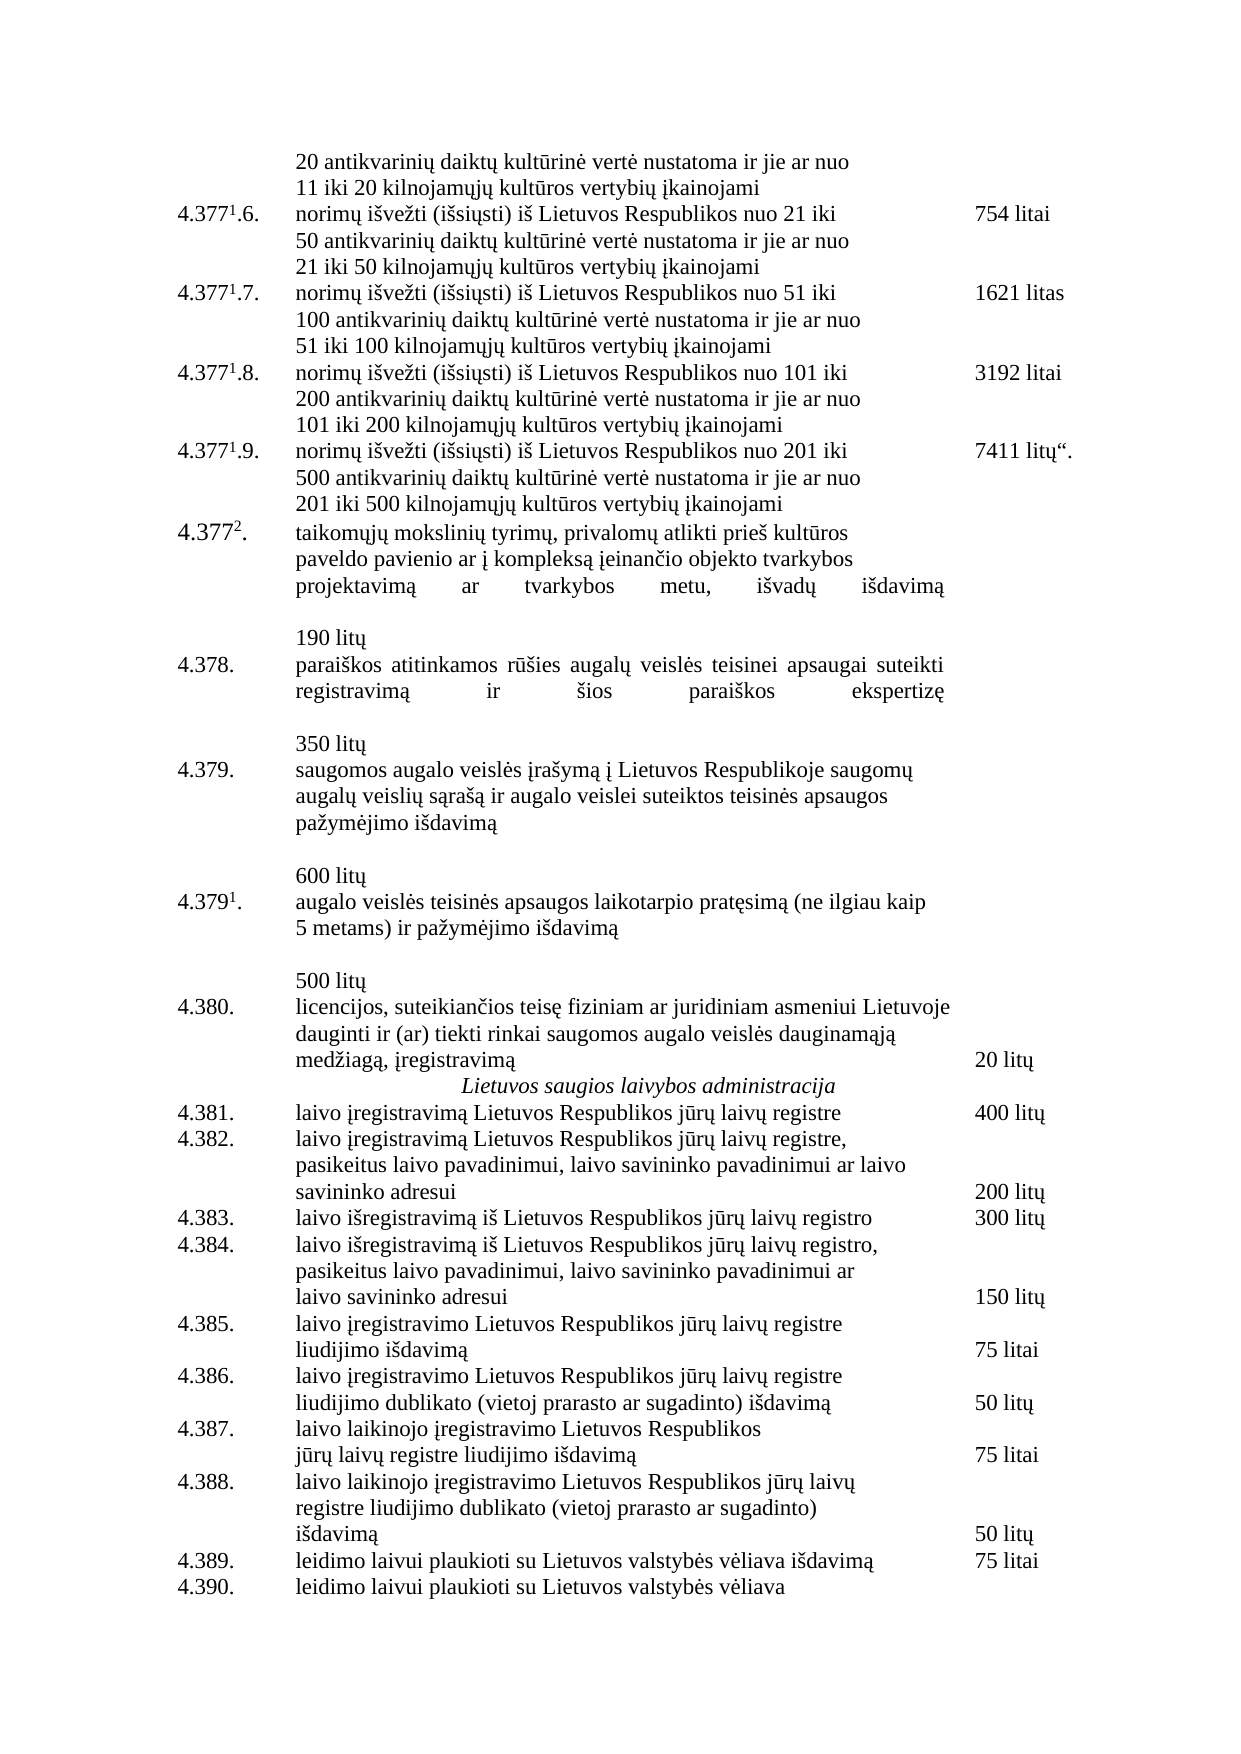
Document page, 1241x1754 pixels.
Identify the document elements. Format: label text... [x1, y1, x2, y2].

text 201 iki 500 kilnojamųjų kultūros vertybių įkainojami [177, 490, 1122, 517]
text 4.390. leidimo laivui plaukioti su Lietuvos valstybės vėliava [177, 1573, 1122, 1599]
text 100 antikvarinių daiktų kultūrinė vertė nustatoma ir jie ar nuo [177, 306, 1122, 332]
text 4.3771.7. norimų išvežti (išsiųsti) iš Lietuvos Respublikos nuo 51 iki 1621 litas [177, 279, 1122, 306]
text 11 iki 20 kilnojamųjų kultūros vertybių įkainojami [177, 174, 1122, 200]
text paveldo pavienio ar į kompleksą įeinančio objekto tvarkybos [177, 545, 1122, 572]
text 4.381. laivo įregistravimą Lietuvos Respublikos jūrų laivų registre 400 litų [177, 1099, 1122, 1125]
text 4.3772. taikomųjų mokslinių tyrimų, privalomų atlikti prieš kultūros [177, 517, 1122, 545]
text 4.388. laivo laikinojo įregistravimo Lietuvos Respublikos jūrų laivų [177, 1468, 1122, 1494]
text registre liudijimo dublikato (vietoj prarasto ar sugadinto) [177, 1494, 1122, 1521]
text savininko adresui 200 litų [177, 1178, 1122, 1204]
text laivo savininko adresui 150 litų [177, 1283, 1122, 1310]
text 4.3791. augalo veislės teisinės apsaugos laikotarpio pratęsimą (ne ilgiau kaip [177, 888, 1122, 914]
text liudijimo išdavimą 75 litai [177, 1336, 1122, 1362]
text dauginti ir (ar) tiekti rinkai saugomos augalo veislės dauginamąją [222, 1020, 1122, 1046]
text 51 iki 100 kilnojamųjų kultūros vertybių įkainojami [177, 332, 1122, 358]
text pasikeitus laivo pavadinimui, laivo savininko pavadinimui ar [177, 1257, 1122, 1283]
text 4.386. laivo įregistravimo Lietuvos Respublikos jūrų laivų registre [177, 1362, 1122, 1389]
text pažymėjimo išdavimą 600 litų [177, 809, 945, 888]
text 50 antikvarinių daiktų kultūrinė vertė nustatoma ir jie ar nuo [177, 227, 1122, 253]
text 21 iki 50 kilnojamųjų kultūros vertybių įkainojami [177, 253, 1122, 279]
text 4.385. laivo įregistravimo Lietuvos Respublikos jūrų laivų registre [177, 1310, 1122, 1336]
text 4.3771.9. norimų išvežti (išsiųsti) iš Lietuvos Respublikos nuo 201 iki 7411 litų“. [177, 438, 1122, 464]
text augalų veislių sąrašą ir augalo veislei suteiktos teisinės apsaugos [222, 783, 1122, 809]
text 4.380. licencijos, suteikiančios teisę fiziniam ar juridiniam asmeniui Lietuvoje [177, 993, 1122, 1020]
text 4.389. leidimo laivui plaukioti su Lietuvos valstybės vėliava išdavimą 75 litai [177, 1547, 1122, 1573]
text 4.384. laivo išregistravimą iš Lietuvos Respublikos jūrų laivų registro, [177, 1231, 1122, 1257]
text 4.378. paraiškos atitinkamos rūšies augalų veislės teisinei apsaugai suteikti registravimą ir šios paraiškos ekspertizę 350 litų [177, 651, 945, 756]
text 4.3771.6. norimų išvežti (išsiųsti) iš Lietuvos Respublikos nuo 21 iki 754 litai [177, 200, 1122, 227]
text 101 iki 200 kilnojamųjų kultūros vertybių įkainojami [177, 411, 1122, 438]
text liudijimo dublikato (vietoj prarasto ar sugadinto) išdavimą 50 litų [177, 1389, 1122, 1415]
text 5 metams) ir pažymėjimo išdavimą 500 litų [177, 914, 945, 993]
text 4.379. saugomos augalo veislės įrašymą į Lietuvos Respublikoje saugomų [177, 756, 1122, 783]
text jūrų laivų registre liudijimo išdavimą 75 litai [177, 1441, 1122, 1468]
text Lietuvos saugios laivybos administracija [177, 1072, 1122, 1099]
text 200 antikvarinių daiktų kultūrinė vertė nustatoma ir jie ar nuo [177, 385, 1122, 411]
text 4.3771.8. norimų išvežti (išsiųsti) iš Lietuvos Respublikos nuo 101 iki 3192 litai [177, 358, 1122, 385]
text 20 antikvarinių daiktų kultūrinė vertė nustatoma ir jie ar nuo [177, 148, 1122, 174]
text projektavimą ar tvarkybos metu, išvadų išdavimą 190 litų [295, 572, 945, 651]
text pasikeitus laivo pavadinimui, laivo savininko pavadinimui ar laivo [177, 1152, 1122, 1178]
text 4.383. laivo išregistravimą iš Lietuvos Respublikos jūrų laivų registro 300 litų [177, 1204, 1122, 1231]
text 4.387. laivo laikinojo įregistravimo Lietuvos Respublikos [177, 1415, 1122, 1441]
text medžiagą, įregistravimą 20 litų [177, 1046, 1122, 1072]
text 4.382. laivo įregistravimą Lietuvos Respublikos jūrų laivų registre, [177, 1125, 1122, 1152]
text išdavimą 50 litų [177, 1521, 1122, 1547]
text 500 antikvarinių daiktų kultūrinė vertė nustatoma ir jie ar nuo [177, 464, 1122, 490]
